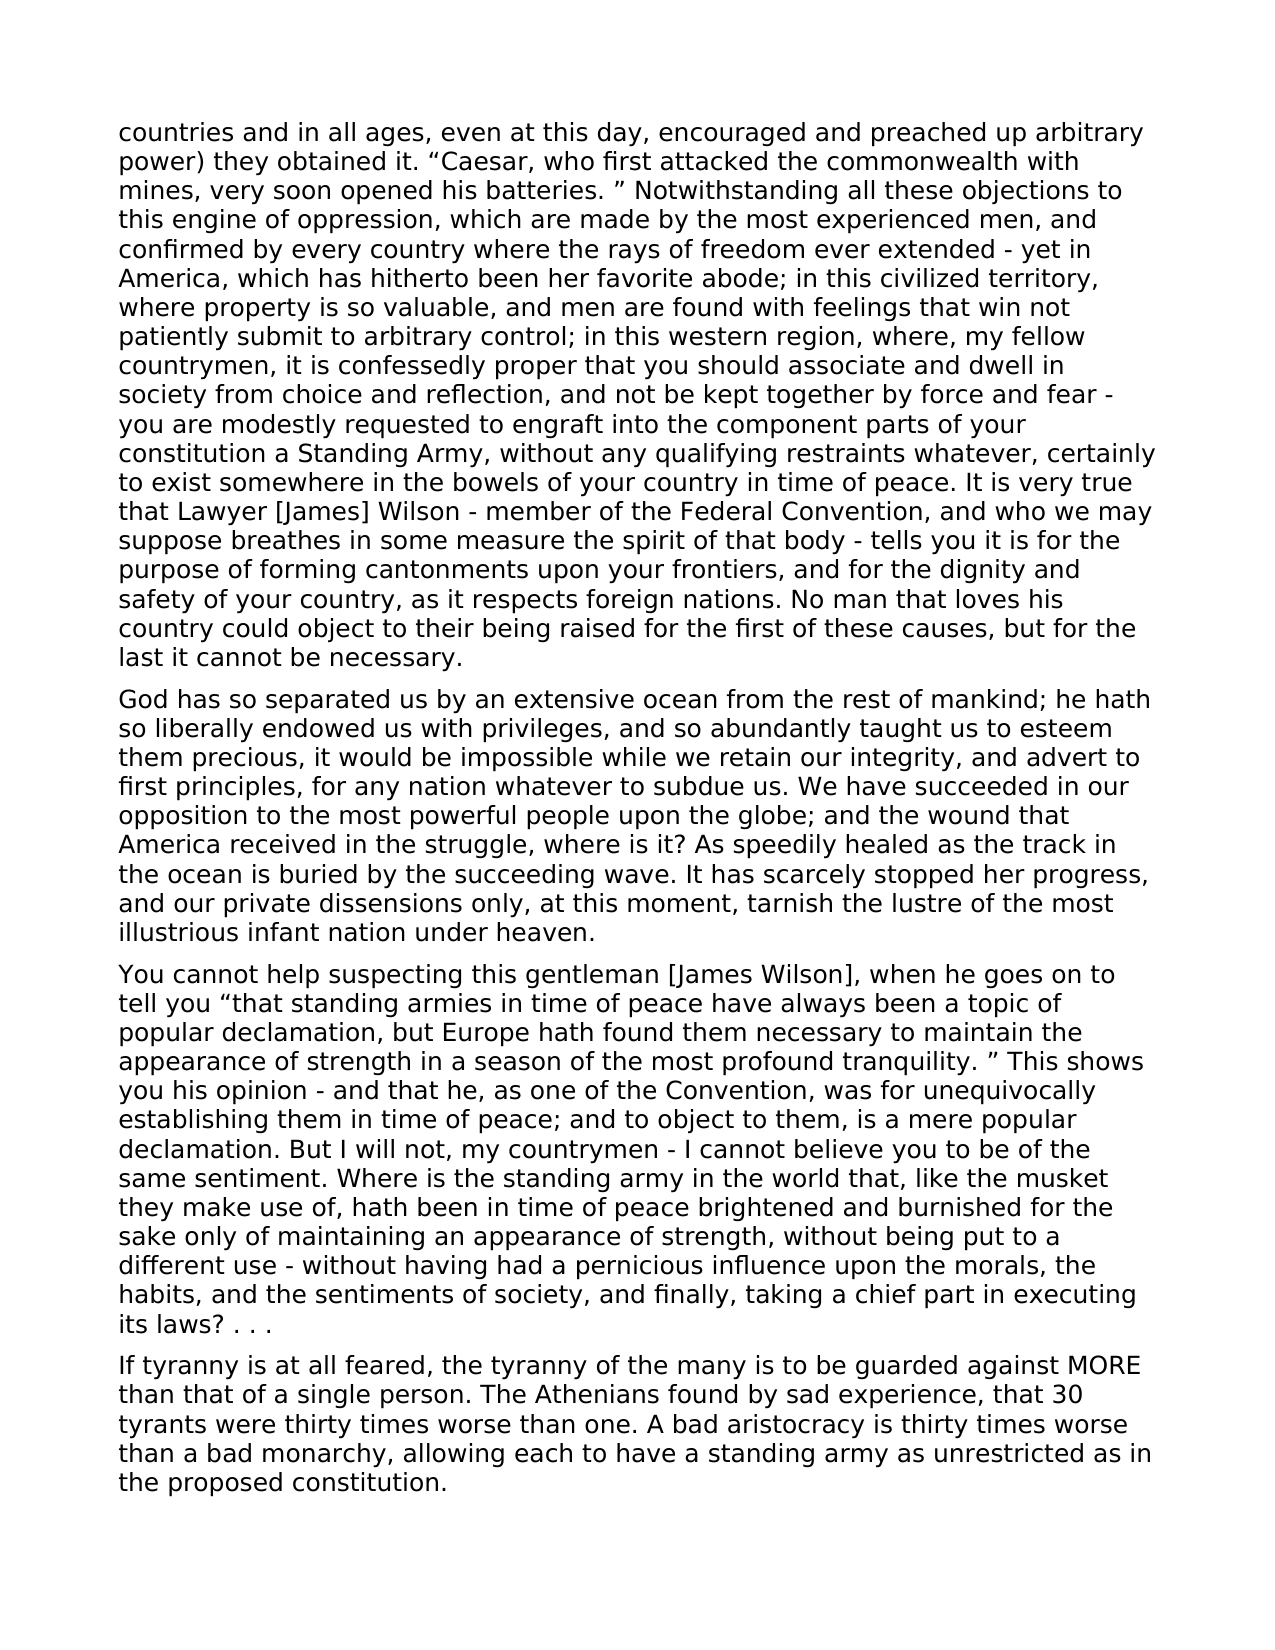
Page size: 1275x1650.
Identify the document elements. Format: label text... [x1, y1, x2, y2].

text If tyranny is at all feared, the tyranny of the many is to be guarded against MORE than that of a single person. The Athenians found by sad experience, that 30 tyrants were thirty times worse than one. A bad aristocracy is thirty times worse than a bad monarchy, allowing each to have a standing army as unrestricted as in the proposed constitution. [118, 1351, 1157, 1497]
text You cannot help suspecting this gentleman [James Wilson], when he goes on to tell you “that standing armies in time of peace have always been a topic of popular declamation, but Europe hath found them necessary to maintain the appearance of strength in a season of the most profound tranquility. ” This shows you his opinion - and that he, as one of the Convention, was for unequivocally establishing them in time of peace; and to object to them, is a mere popular declamation. But I will not, my countrymen - I cannot believe you to be of the same sentiment. Where is the standing army in the world that, like the musket they make use of, hath been in time of peace brightened and burnished for the sake only of maintaining an appearance of strength, without being put to a different use - without having had a pernicious influence upon the morals, the habits, and the sentiments of society, and finally, taking a chief part in executing its laws? . . . [118, 960, 1157, 1339]
text God has so separated us by an extensive ocean from the rest of mankind; he hath so liberally endowed us with privileges, and so abundantly taught us to esteem them precious, it would be impossible while we retain our integrity, and advert to first principles, for any nation whatever to subdue us. We have succeeded in our opposition to the most powerful people upon the globe; and the wound that America received in the struggle, where is it? As speedily healed as the track in the ocean is buried by the succeeding wave. It has scarcely stopped her progress, and our private dissensions only, at this moment, tarnish the lustre of the most illustrious infant nation under heaven. [118, 685, 1157, 947]
text countries and in all ages, even at this day, encouraged and preached up arbitrary power) they obtained it. “Caesar, who first attacked the commonwealth with mines, very soon opened his batteries. ” Notwithstanding all these objections to this engine of oppression, which are made by the most experienced men, and confirmed by every country where the rays of freedom ever extended - yet in America, which has hitherto been her favorite abode; in this civilized territory, where property is so valuable, and men are found with feelings that win not patiently submit to arbitrary control; in this western region, where, my fellow countrymen, it is confessedly proper that you should associate and dwell in society from choice and reflection, and not be kept together by force and fear - you are modestly requested to engraft into the component parts of your constitution a Standing Army, without any qualifying restraints whatever, certainly to exist somewhere in the bowels of your country in time of peace. It is very true that Lawyer [James] Wilson - member of the Federal Convention, and who we may suppose breathes in some measure the spirit of that body - tells you it is for the purpose of forming cantonments upon your frontiers, and for the dignity and safety of your country, as it respects foreign nations. No man that loves his country could object to their being raised for the first of these causes, but for the last it cannot be necessary. [118, 118, 1157, 672]
